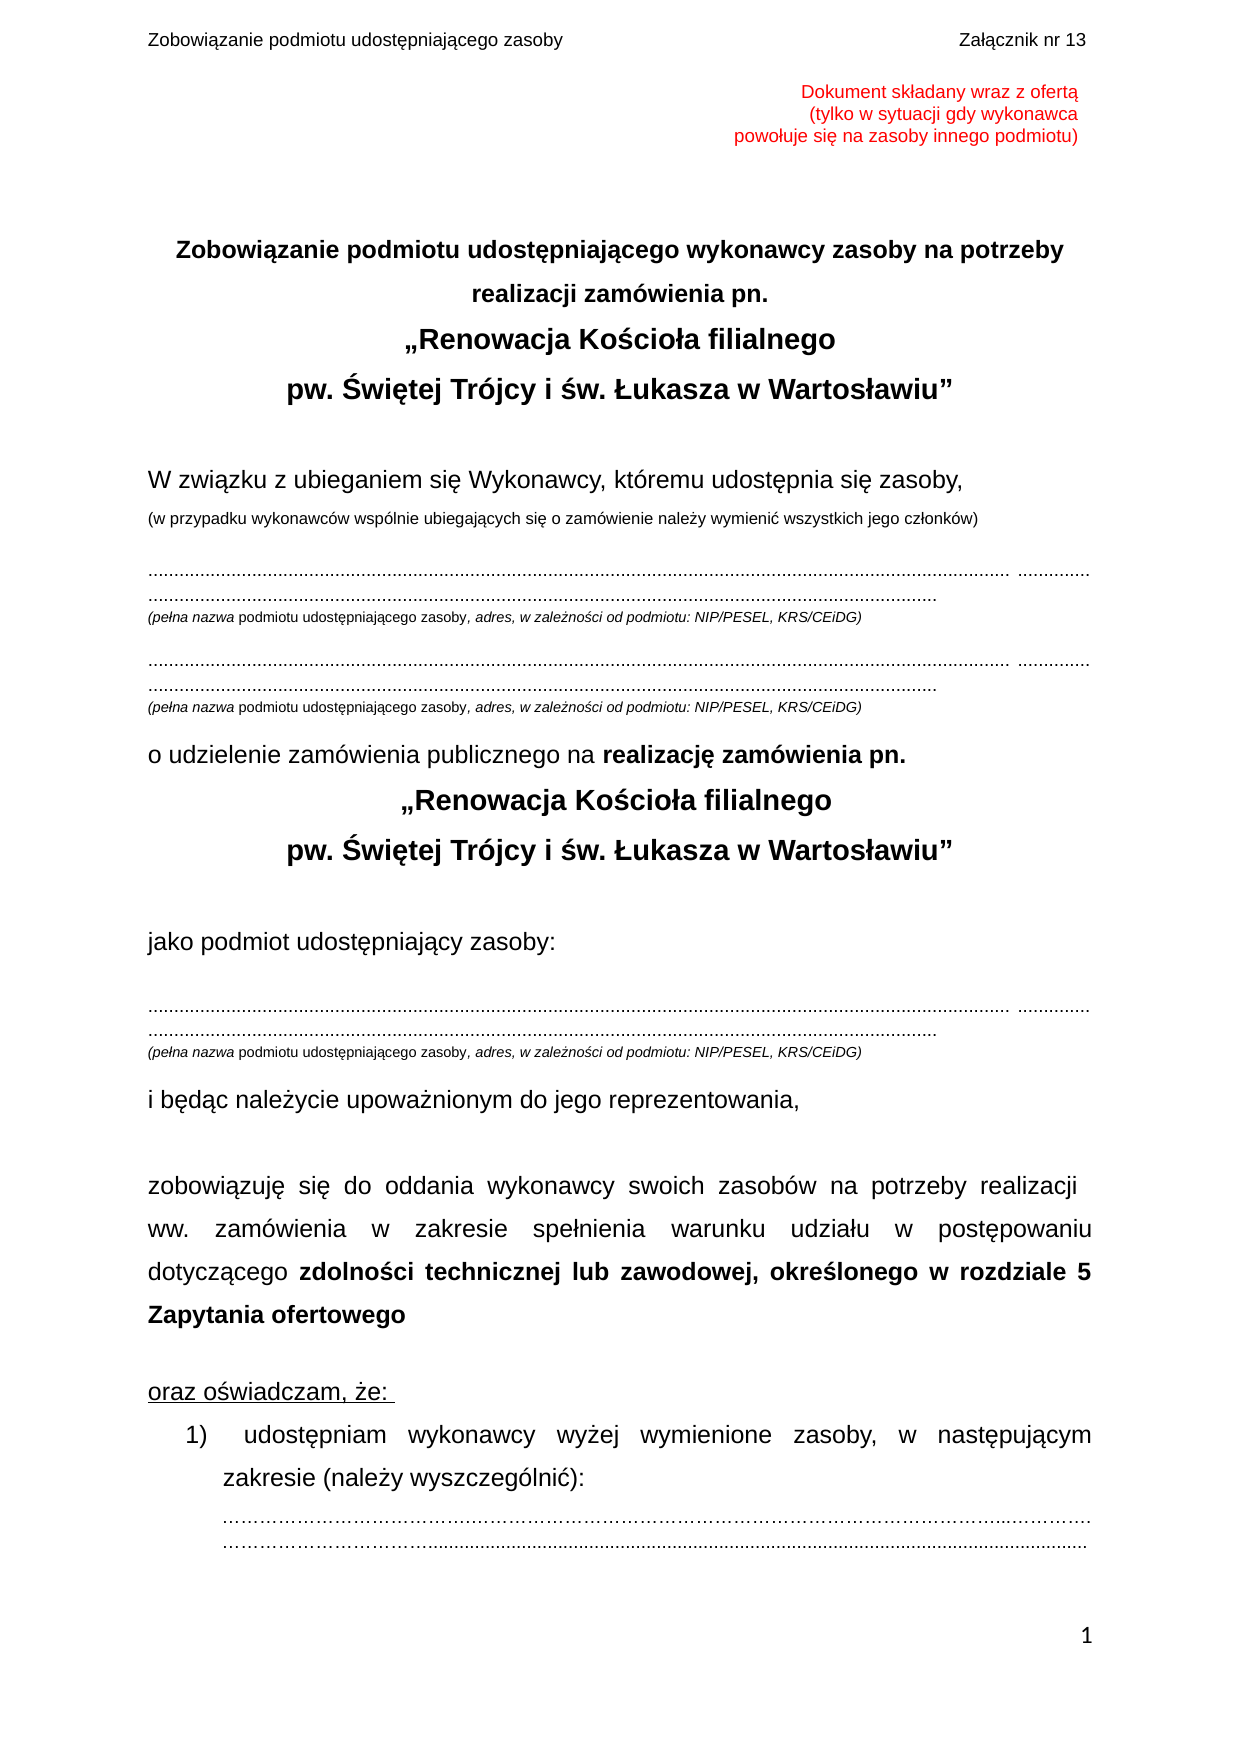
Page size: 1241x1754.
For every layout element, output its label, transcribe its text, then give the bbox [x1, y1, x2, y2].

text zobowiązuję się do oddania wykonawcy swoich zasobów na potrzeby realizacji ww. zamówienia w zakresie spełnienia warunku udziału w postępowaniu dotyczącego zdolności technicznej lub zawodowej, określonego w rozdziale 5 Zapytania ofertowego [148, 1171, 1093, 1329]
text ...................................................................................................................................................................... ...................................................................................................................................................................... [148, 559, 1093, 605]
text powołuje się na zasoby innego podmiotu) [148, 124, 1078, 146]
text ...................................................................................................................................................................... ...................................................................................................................................................................... [148, 994, 1093, 1041]
text „Renowacja Kościoła filialnego pw. Świętej Trójcy i św. Łukasza w Wartosławiu” [148, 322, 1093, 406]
text Zobowiązanie podmiotu udostępniającego wykonawcy zasoby na potrzeby realizacji zamówienia pn. [148, 235, 1093, 307]
text „Renowacja Kościoła filialnego pw. Świętej Trójcy i św. Łukasza w Wartosławiu” [148, 783, 1093, 867]
text o udzielenie zamówienia publicznego na realizację zamówienia pn. [148, 740, 1093, 768]
text jako podmiot udostępniający zasoby: [148, 927, 1093, 955]
text i będąc należycie upoważnionym do jego reprezentowania, [133, 1085, 1088, 1114]
text ………………………………….…………………………………………………………………………...………….……………………………............................................................................................................................... [221, 1506, 1093, 1552]
list udostępniam wykonawcy wyżej wymienione zasoby, w następującym zakresie (należy wyszczególnić): [185, 1420, 1093, 1492]
text (pełna nazwa podmiotu udostępniającego zasoby, adres, w zależności od podmiotu: NIP/PESEL, KRS/CEiDG) [148, 1044, 1093, 1061]
text oraz oświadczam, że: [148, 1377, 1093, 1405]
text ...................................................................................................................................................................... ...................................................................................................................................................................... [148, 649, 1093, 696]
text W związku z ubieganiem się Wykonawcy, któremu udostępnia się zasoby, [148, 465, 1093, 494]
text (w przypadku wykonawców wspólnie ubiegających się o zamówienie należy wymienić wszystkich jego członków) [148, 508, 1093, 528]
text Dokument składany wraz z ofertą [148, 81, 1078, 103]
text (pełna nazwa podmiotu udostępniającego zasoby, adres, w zależności od podmiotu: NIP/PESEL, KRS/CEiDG) [148, 608, 1093, 625]
text (tylko w sytuacji gdy wykonawca [148, 103, 1078, 124]
text (pełna nazwa podmiotu udostępniającego zasoby, adres, w zależności od podmiotu: NIP/PESEL, KRS/CEiDG) [148, 699, 1093, 716]
